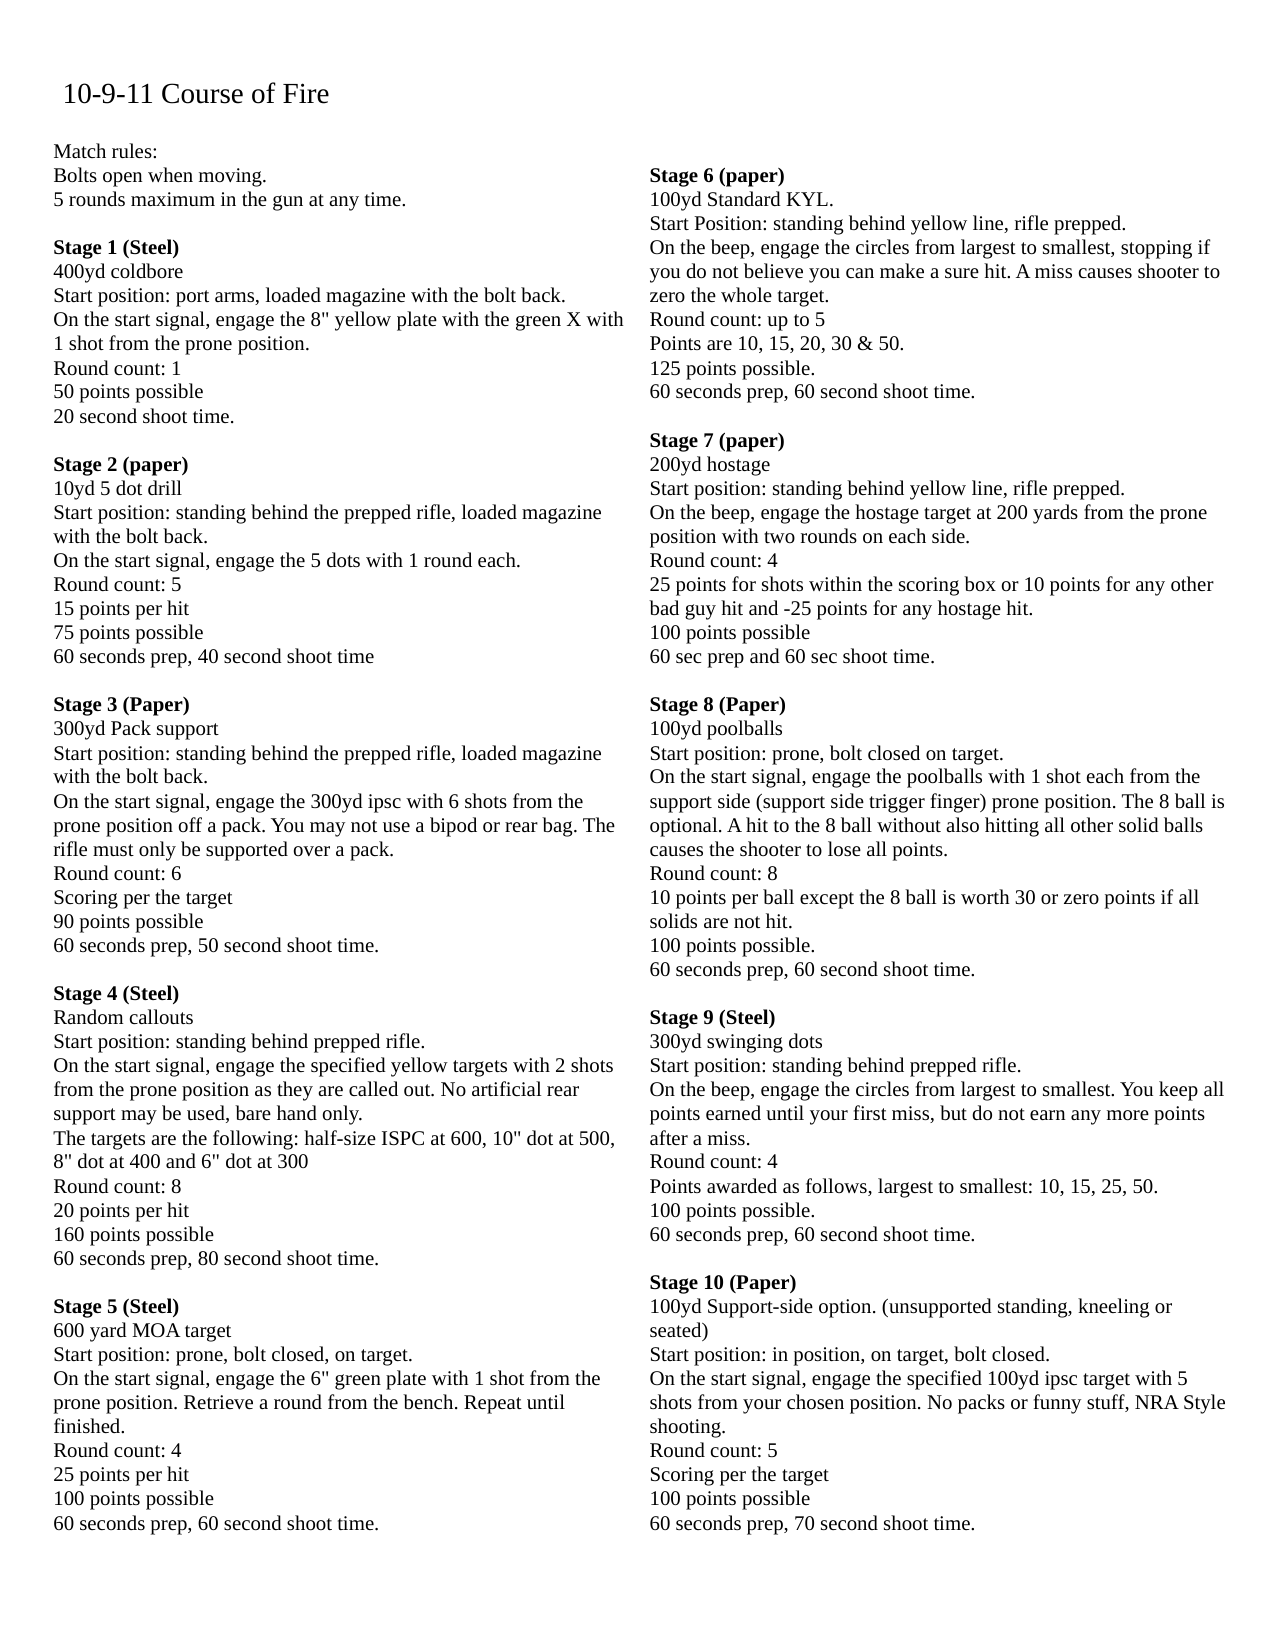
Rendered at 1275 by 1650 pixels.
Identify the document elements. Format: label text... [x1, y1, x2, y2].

text On the start signal, engage the 8" yellow plate with the green X with 1 shot from the prone position. [53, 307, 627, 355]
text 100yd Support-side option. (unsupported standing, kneeling or seated) [649, 1294, 1234, 1342]
text Stage 4 (Steel) [53, 981, 627, 1005]
text 200yd hostage [649, 452, 1234, 476]
text 10 points per ball except the 8 ball is worth 30 or zero points if all solids are not hit. [649, 885, 1234, 933]
text 400yd coldbore [53, 259, 627, 283]
text 60 seconds prep, 70 second shoot time. [649, 1510, 1234, 1534]
text Start position: port arms, loaded magazine with the bolt back. [53, 283, 627, 307]
text On the start signal, engage the specified 100yd ipsc target with 5 shots from your chosen position. No packs or funny stuff, NRA Style shooting. [649, 1366, 1234, 1438]
text Stage 8 (Paper) [649, 692, 1234, 716]
text Round count: 6 [53, 861, 627, 885]
text Stage 5 (Steel) [53, 1294, 627, 1318]
text Stage 10 (Paper) [649, 1270, 1234, 1294]
text Points awarded as follows, largest to smallest: 10, 15, 25, 50. [649, 1173, 1234, 1198]
text Round count: 5 [649, 1438, 1234, 1462]
text 100 points possible. [649, 933, 1234, 957]
text 60 seconds prep, 60 second shoot time. [649, 957, 1234, 981]
text 50 points possible [53, 379, 627, 403]
text Random callouts [53, 1005, 627, 1029]
text Round count: 4 [53, 1438, 627, 1462]
text 75 points possible [53, 620, 627, 644]
text Stage 3 (Paper) [53, 692, 627, 716]
text 25 points per hit [53, 1462, 627, 1486]
text 25 points for shots within the scoring box or 10 points for any other bad guy hit and -25 points for any hostage hit. [649, 572, 1234, 620]
text 100 points possible. [649, 1198, 1234, 1222]
text 100 points possible [53, 1486, 627, 1510]
text 125 points possible. [649, 355, 1234, 379]
text On the beep, engage the hostage target at 200 yards from the prone position with two rounds on each side. [649, 500, 1234, 548]
text 100 points possible [649, 1486, 1234, 1510]
text On the start signal, engage the poolballs with 1 shot each from the support side (support side trigger finger) prone position. The 8 ball is optional. A hit to the 8 ball without also hitting all other solid balls causes the shooter to lose all points. [649, 764, 1234, 861]
text 300yd swinging dots [649, 1029, 1234, 1053]
text 160 points possible [53, 1222, 627, 1246]
text Round count: 5 [53, 572, 627, 596]
text On the start signal, engage the 6" green plate with 1 shot from the prone position. Retrieve a round from the bench. Repeat until finished. [53, 1366, 627, 1438]
text Round count: 8 [53, 1173, 627, 1198]
text 60 seconds prep, 50 second shoot time. [53, 933, 627, 957]
text 60 seconds prep, 60 second shoot time. [649, 1222, 1234, 1246]
text Stage 1 (Steel) [53, 235, 627, 259]
text Stage 6 (paper) [649, 163, 1234, 187]
text Stage 7 (paper) [649, 428, 1234, 452]
text Round count: 4 [649, 1149, 1234, 1173]
text 60 sec prep and 60 sec shoot time. [649, 644, 1234, 668]
text Stage 9 (Steel) [649, 1005, 1234, 1029]
text 300yd Pack support [53, 716, 627, 740]
text 100yd Standard KYL. [649, 187, 1234, 211]
text 60 seconds prep, 80 second shoot time. [53, 1246, 627, 1270]
text Round count: 1 [53, 355, 627, 379]
text 100yd poolballs [649, 716, 1234, 740]
text Round count: 8 [649, 861, 1234, 885]
text 20 second shoot time. [53, 403, 627, 428]
text Start position: standing behind prepped rifle. [53, 1029, 627, 1053]
text On the start signal, engage the 5 dots with 1 round each. [53, 548, 627, 572]
text 90 points possible [53, 909, 627, 933]
text 5 rounds maximum in the gun at any time. [53, 187, 627, 211]
text On the start signal, engage the specified yellow targets with 2 shots from the prone position as they are called out. No artificial rear support may be used, bare hand only. [53, 1053, 627, 1125]
text Scoring per the target [649, 1462, 1234, 1486]
text Start position: in position, on target, bolt closed. [649, 1342, 1234, 1366]
text 60 seconds prep, 60 second shoot time. [649, 379, 1234, 403]
text Start position: standing behind the prepped rifle, loaded magazine with the bolt back. [53, 740, 627, 788]
text 600 yard MOA target [53, 1318, 627, 1342]
text 10-9-11 Course of Fire [62, 77, 1227, 110]
text 20 points per hit [53, 1198, 627, 1222]
text Stage 2 (paper) [53, 452, 627, 476]
text On the beep, engage the circles from largest to smallest, stopping if you do not believe you can make a sure hit. A miss causes shooter to zero the whole target. [649, 235, 1234, 307]
text Start position: standing behind the prepped rifle, loaded magazine with the bolt back. [53, 500, 627, 548]
text 60 seconds prep, 60 second shoot time. [53, 1510, 627, 1534]
text 60 seconds prep, 40 second shoot time [53, 644, 627, 668]
text 10yd 5 dot drill [53, 476, 627, 500]
text Bolts open when moving. [53, 163, 627, 187]
text Round count: 4 [649, 548, 1234, 572]
text Start Position: standing behind yellow line, rifle prepped. [649, 211, 1234, 235]
text On the start signal, engage the 300yd ipsc with 6 shots from the prone position off a pack. You may not use a bipod or rear bag. The rifle must only be supported over a pack. [53, 788, 627, 861]
text Start position: prone, bolt closed on target. [649, 740, 1234, 764]
text Scoring per the target [53, 885, 627, 909]
text The targets are the following: half-size ISPC at 600, 10" dot at 500, 8" dot at 400 and 6" dot at 300 [53, 1125, 627, 1173]
text Start position: standing behind prepped rifle. [649, 1053, 1234, 1077]
text 15 points per hit [53, 596, 627, 620]
text Points are 10, 15, 20, 30 & 50. [649, 331, 1234, 355]
text Round count: up to 5 [649, 307, 1234, 331]
text Start position: prone, bolt closed, on target. [53, 1342, 627, 1366]
text 100 points possible [649, 620, 1234, 644]
text On the beep, engage the circles from largest to smallest. You keep all points earned until your first miss, but do not earn any more points after a miss. [649, 1077, 1234, 1149]
text Start position: standing behind yellow line, rifle prepped. [649, 476, 1234, 500]
text Match rules: [53, 139, 627, 163]
